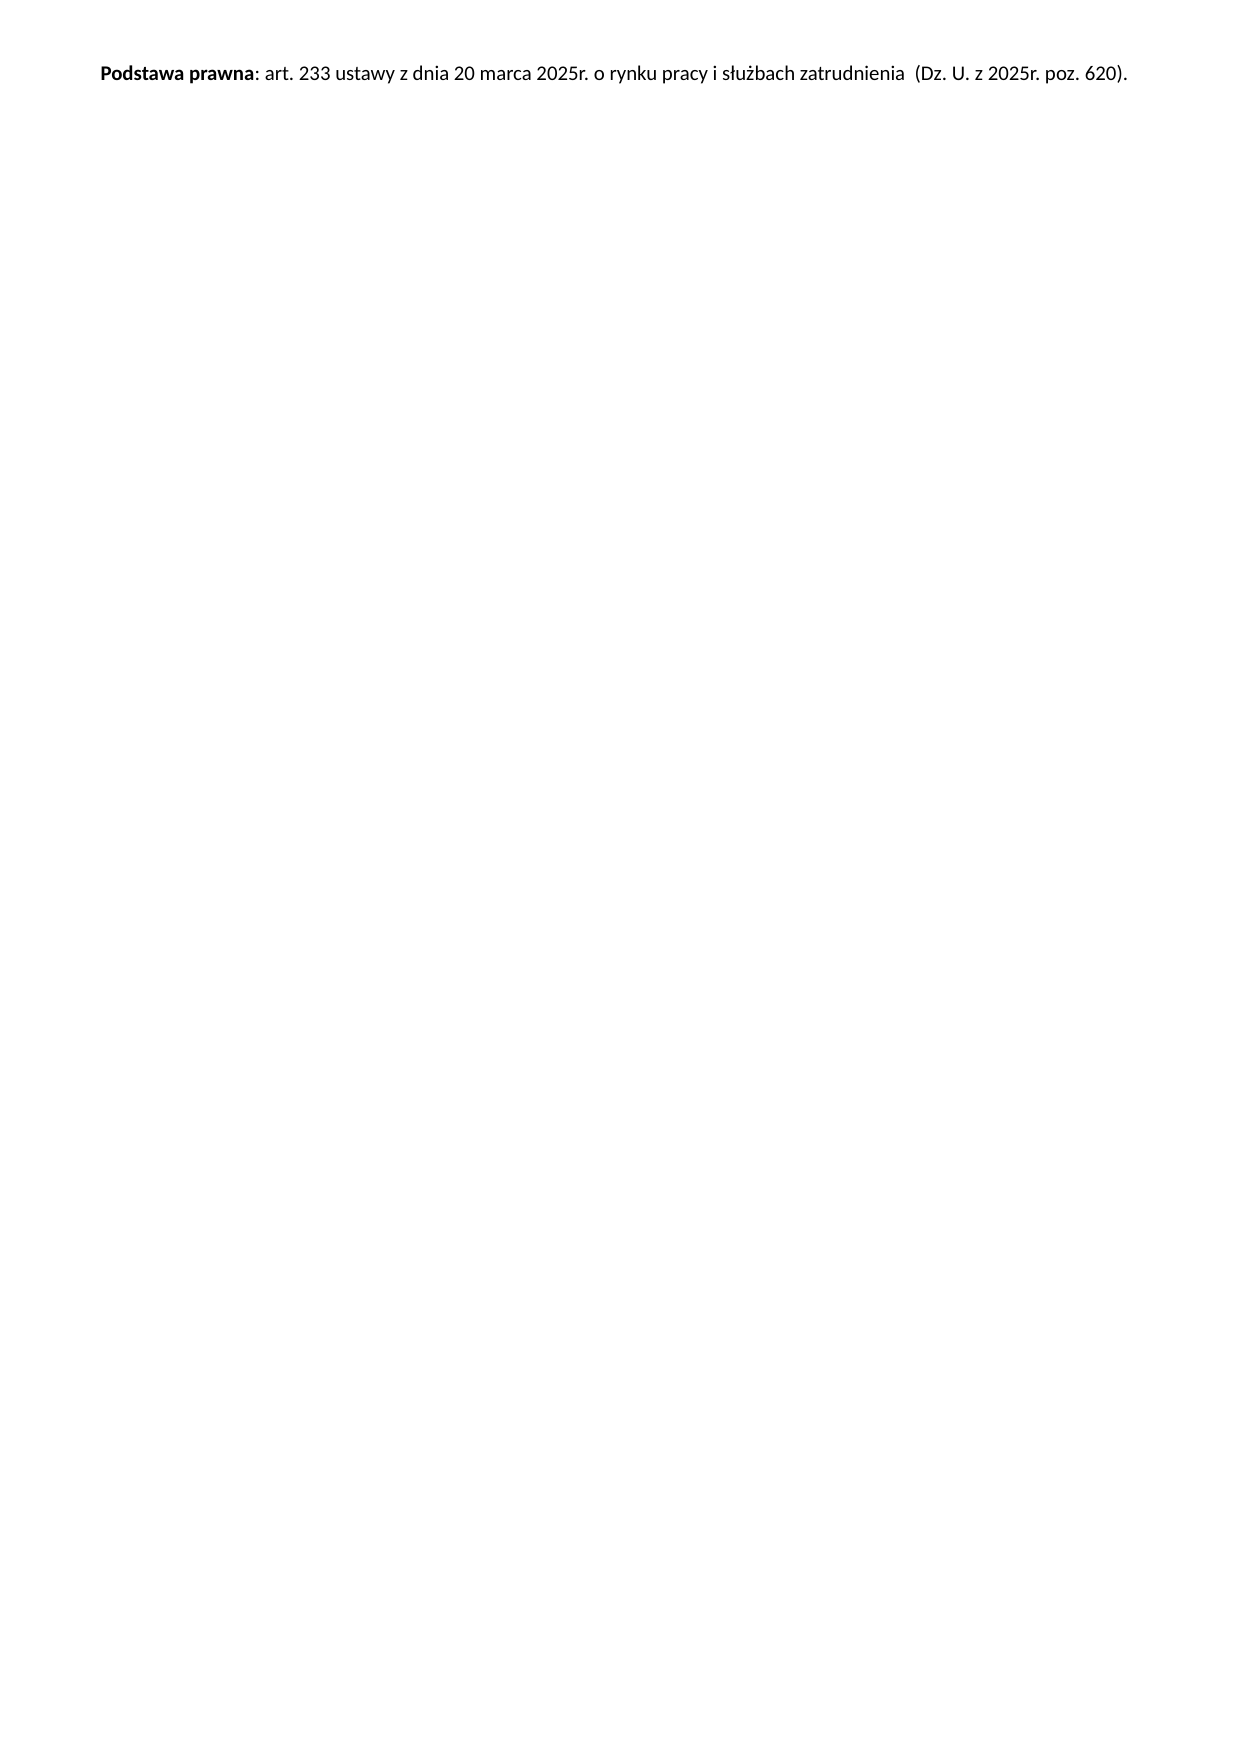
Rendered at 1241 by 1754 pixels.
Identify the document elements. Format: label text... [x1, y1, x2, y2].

text Podstawa prawna: art. 233 ustawy z dnia 20 marca 2025r. o rynku pracy i służbach zatrudnienia (Dz. U. z 2025r. poz. 620). [100, 60, 1169, 85]
